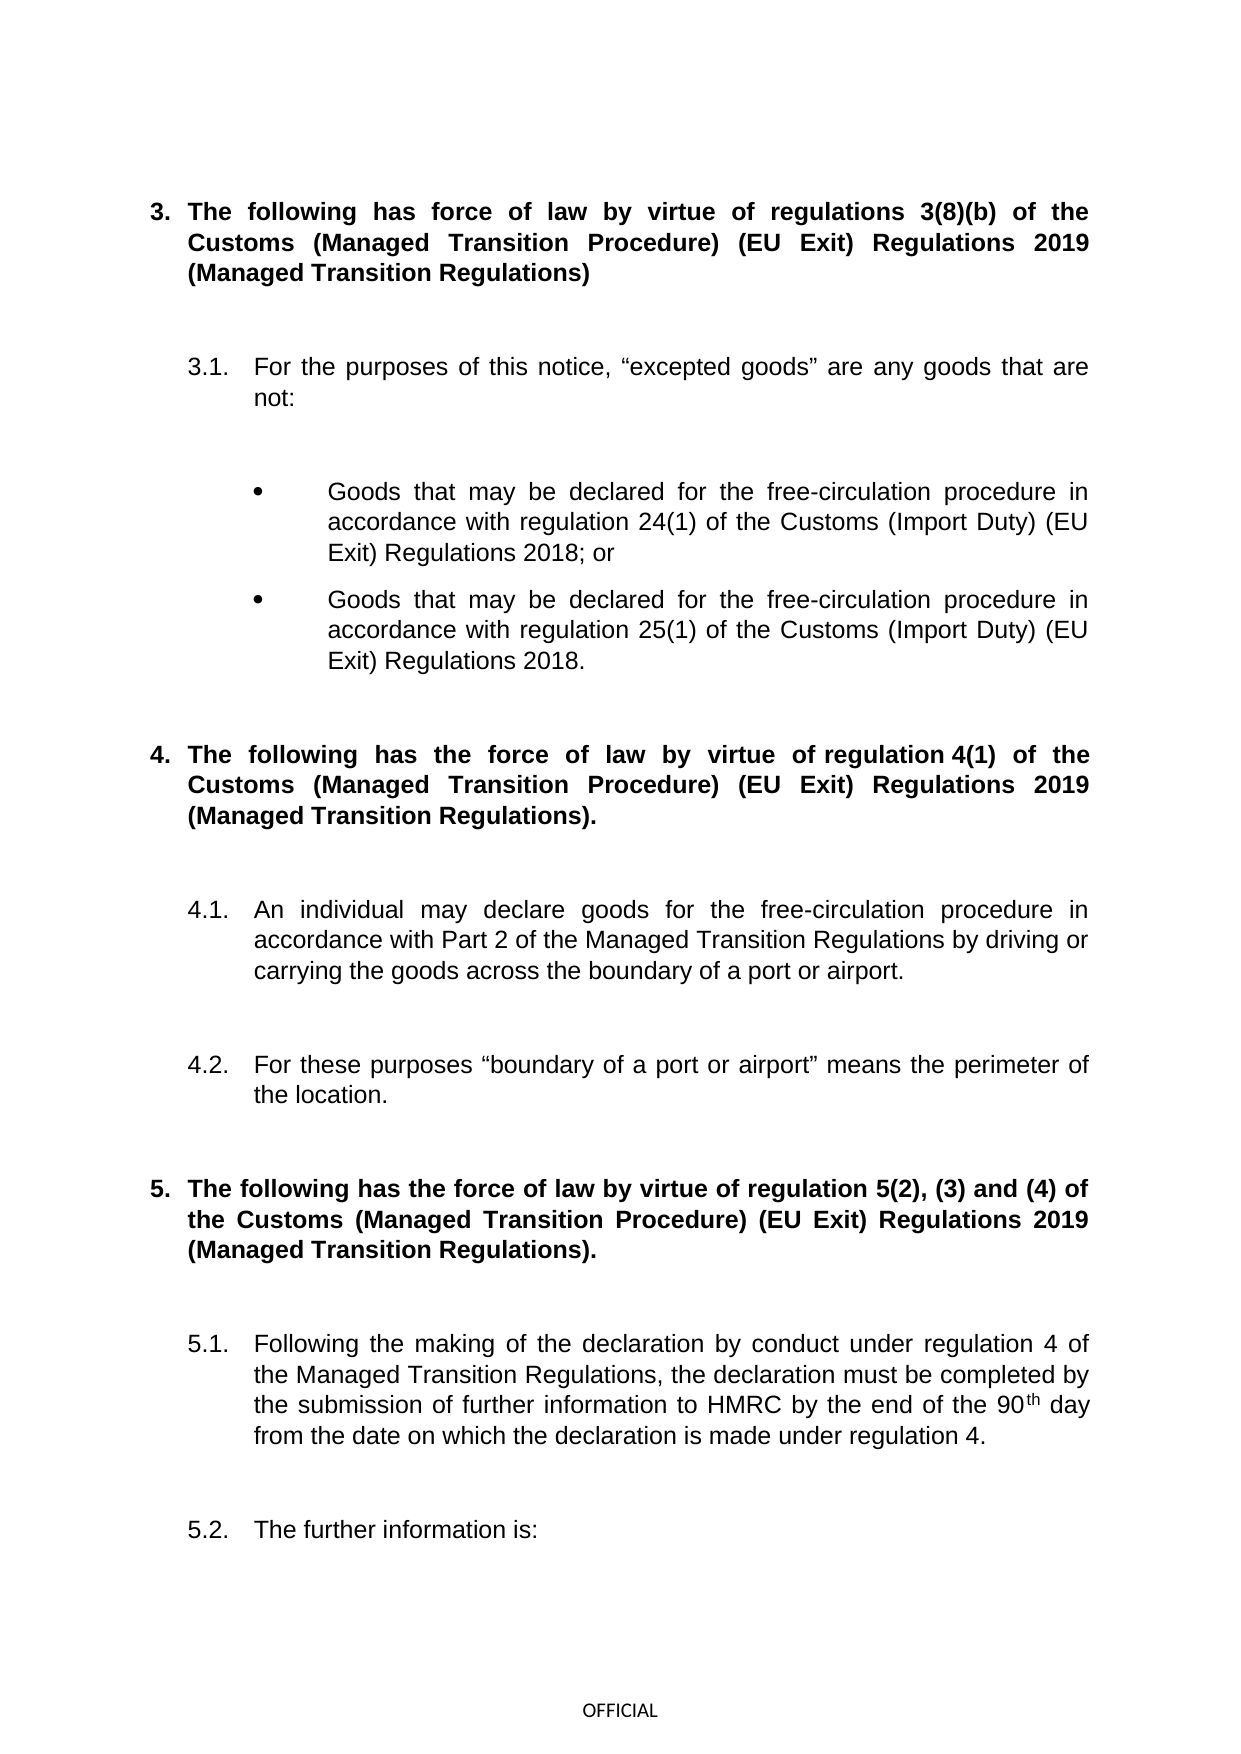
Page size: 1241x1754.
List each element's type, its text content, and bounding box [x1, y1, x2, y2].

list For the purposes of this notice, “excepted goods” are any goods that are not: [187, 352, 1090, 411]
list Goods that may be declared for the free-circulation procedure in accordance with regulation 24(1) of the Customs (Import Duty) (EU Exit) Regulations 2018; or [253, 477, 1090, 566]
list For these purposes “boundary of a port or airport” means the perimeter of the location. [187, 1050, 1090, 1109]
list Following the making of the declaration by conduct under regulation 4 of the Managed Transition Regulations, the declaration must be completed by the submission of further information to HMRC by the end of the 90th day from the date on which the declaration is made under regulation 4. [187, 1329, 1090, 1449]
list The following has the force of law by virtue of regulation 4(1) of the Customs (Managed Transition Procedure) (EU Exit) Regulations 2019 (Managed Transition Regulations). [150, 740, 1090, 829]
list The following has force of law by virtue of regulations 3(8)(b) of the Customs (Managed Transition Procedure) (EU Exit) Regulations 2019 (Managed Transition Regulations) [150, 197, 1090, 287]
list The further information is: [187, 1515, 1090, 1543]
list An individual may declare goods for the free-circulation procedure in accordance with Part 2 of the Managed Transition Regulations by driving or carrying the goods across the boundary of a port or airport. [187, 895, 1090, 984]
list The following has the force of law by virtue of regulation 5(2), (3) and (4) of the Customs (Managed Transition Procedure) (EU Exit) Regulations 2019 (Managed Transition Regulations). [150, 1174, 1090, 1264]
list Goods that may be declared for the free-circulation procedure in accordance with regulation 25(1) of the Customs (Import Duty) (EU Exit) Regulations 2018. [253, 585, 1090, 674]
